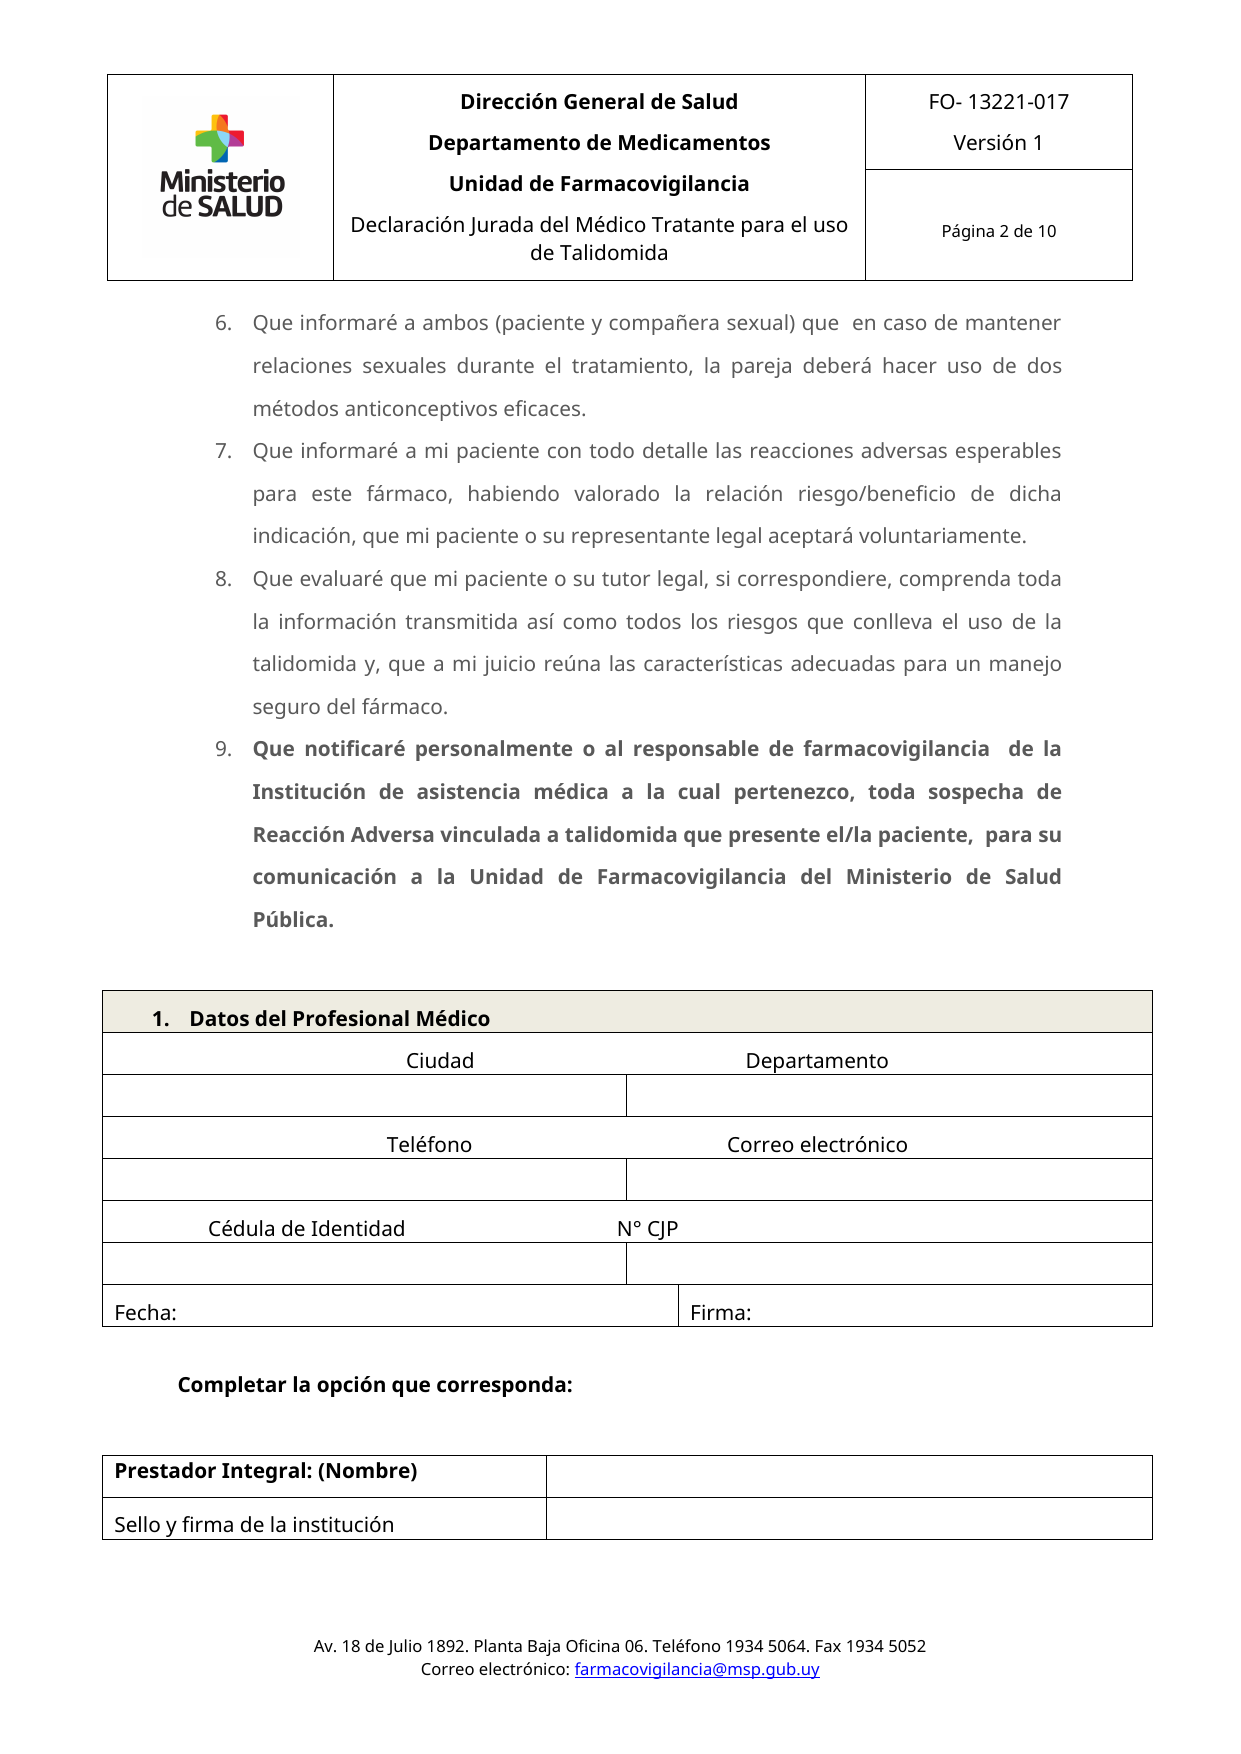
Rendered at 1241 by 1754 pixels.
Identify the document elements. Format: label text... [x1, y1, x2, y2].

list Que informaré a mi paciente con todo detalle las reacciones adversas esperables para este fármaco, habiendo valorado la relación riesgo/beneficio de dicha indicación, que mi paciente o su representante legal aceptará voluntariamente. [215, 436, 1063, 550]
table_header Datos del Profesional Médico [103, 991, 1152, 1032]
table_cell Cédula de Identidad N° CJP [103, 1201, 1152, 1242]
table_cell [103, 1159, 626, 1200]
table_cell Fecha: [103, 1285, 678, 1326]
table_cell [547, 1498, 1152, 1539]
table_cell [627, 1159, 1152, 1200]
table_header [547, 1456, 1152, 1497]
table_cell Teléfono Correo electrónico [103, 1117, 1152, 1158]
picture [141, 96, 300, 258]
table_cell Ciudad Departamento [103, 1033, 1152, 1074]
list Que notificaré personalmente o al responsable de farmacovigilancia de la Institución de asistencia médica a la cual pertenezco, toda sospecha de Reacción Adversa vinculada a talidomida que presente el/la paciente, para su comunicación a la Unidad de Farmacovigilancia del Ministerio de Salud Pública. [215, 734, 1063, 933]
table_cell Sello y firma de la institución [103, 1498, 546, 1539]
table_cell [627, 1075, 1152, 1116]
table_cell [103, 1243, 626, 1284]
table_cell Firma: [679, 1285, 1152, 1326]
text Completar la opción que corresponda: [177, 1370, 1063, 1398]
table_cell [627, 1243, 1152, 1284]
list Que evaluaré que mi paciente o su tutor legal, si correspondiere, comprenda toda la información transmitida así como todos los riesgos que conlleva el uso de la talidomida y, que a mi juicio reúna las características adecuadas para un manejo seguro del fármaco. [215, 564, 1063, 720]
list Que informaré a ambos (paciente y compañera sexual) que en caso de mantener relaciones sexuales durante el tratamiento, la pareja deberá hacer uso de dos métodos anticonceptivos eficaces. [215, 308, 1063, 422]
table_header Prestador Integral: (Nombre) [103, 1456, 546, 1497]
table_cell [103, 1075, 626, 1116]
